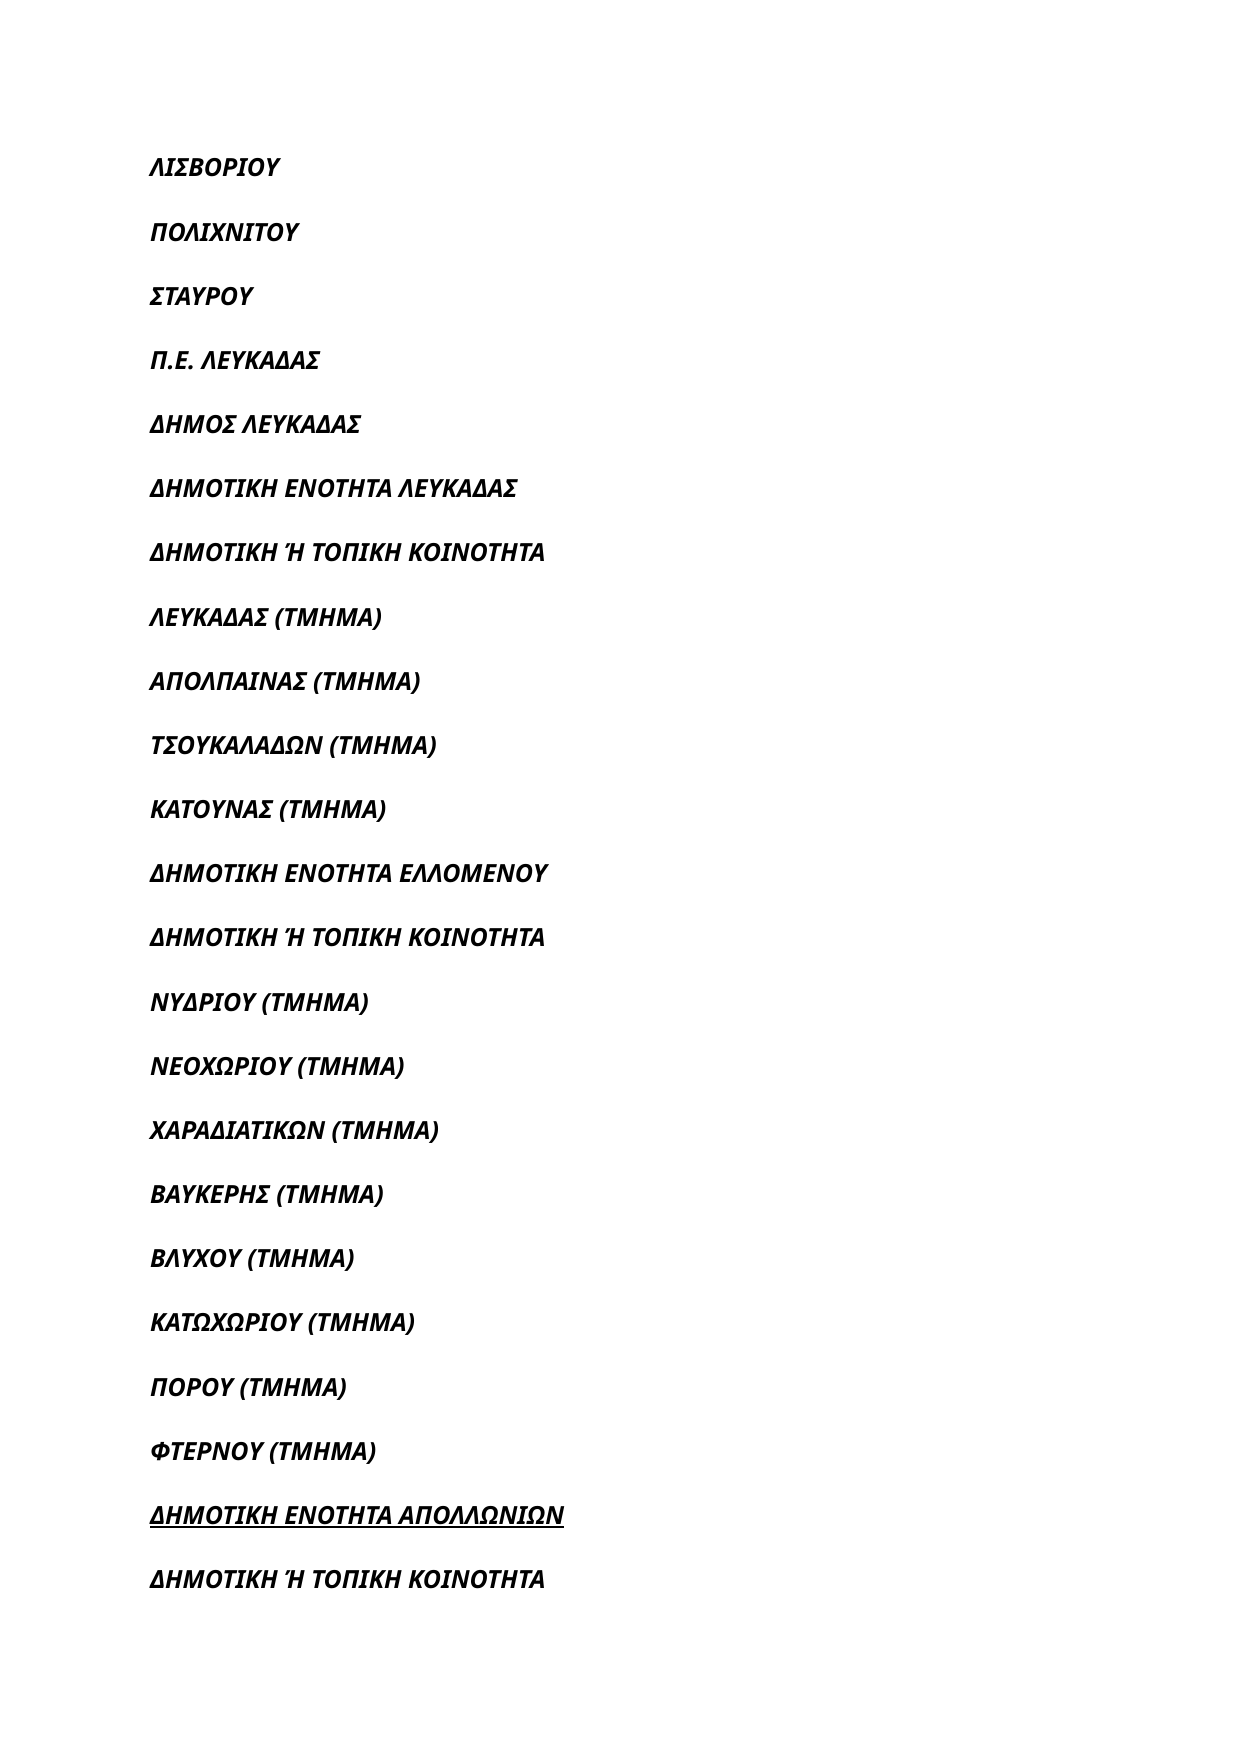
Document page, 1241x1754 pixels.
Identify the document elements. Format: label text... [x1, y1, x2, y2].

text ΔΗΜΟΤΙΚΗ ΕΝΟΤΗΤΑ ΕΛΛΟΜΕΝΟΥ [150, 856, 1090, 890]
text ΔΗΜΟΤΙΚΗ Ή ΤΟΠΙΚΗ ΚΟΙΝΟΤΗΤΑ [150, 1562, 1090, 1596]
text ΝΥΔΡΙΟΥ (ΤΜΗΜΑ) [150, 984, 1090, 1018]
text ΒΛΥΧΟΥ (ΤΜΗΜΑ) [150, 1241, 1090, 1275]
text ΒΑΥΚΕΡΗΣ (ΤΜΗΜΑ) [150, 1177, 1090, 1211]
text ΛΕΥΚΑΔΑΣ (ΤΜΗΜΑ) [150, 599, 1090, 633]
text ΔΗΜΟΤΙΚΗ Ή ΤΟΠΙΚΗ ΚΟΙΝΟΤΗΤΑ [150, 920, 1090, 954]
text ΣΤΑΥΡΟΥ [150, 278, 1090, 312]
text ΦΤΕΡΝΟΥ (ΤΜΗΜΑ) [150, 1433, 1090, 1467]
text ΔΗΜΟΤΙΚΗ ΕΝΟΤΗΤΑ ΑΠΟΛΛΩΝΙΩΝ [150, 1497, 1090, 1532]
text ΚΑΤΟΥΝΑΣ (ΤΜΗΜΑ) [150, 792, 1090, 826]
text ΑΠΟΛΠΑΙΝΑΣ (ΤΜΗΜΑ) [150, 663, 1090, 697]
text ΠΟΡΟΥ (ΤΜΗΜΑ) [150, 1369, 1090, 1403]
text ΤΣΟΥΚΑΛΑΔΩΝ (ΤΜΗΜΑ) [150, 727, 1090, 762]
text ΔΗΜΟΤΙΚΗ ΕΝΟΤΗΤΑ ΛΕΥΚΑΔΑΣ [150, 471, 1090, 505]
text ΚΑΤΩΧΩΡΙΟΥ (ΤΜΗΜΑ) [150, 1305, 1090, 1339]
text ΠΟΛΙΧΝΙΤΟΥ [150, 214, 1090, 248]
text ΛΙΣΒΟΡΙΟΥ [150, 150, 1090, 184]
text ΔΗΜΟΣ ΛΕΥΚΑΔΑΣ [150, 407, 1090, 441]
text ΧΑΡΑΔΙΑΤΙΚΩΝ (ΤΜΗΜΑ) [150, 1112, 1090, 1147]
text ΔΗΜΟΤΙΚΗ Ή ΤΟΠΙΚΗ ΚΟΙΝΟΤΗΤΑ [150, 535, 1090, 569]
text Π.Ε. ΛΕΥΚΑΔΑΣ [150, 342, 1090, 377]
text ΝΕΟΧΩΡΙΟΥ (ΤΜΗΜΑ) [150, 1048, 1090, 1082]
